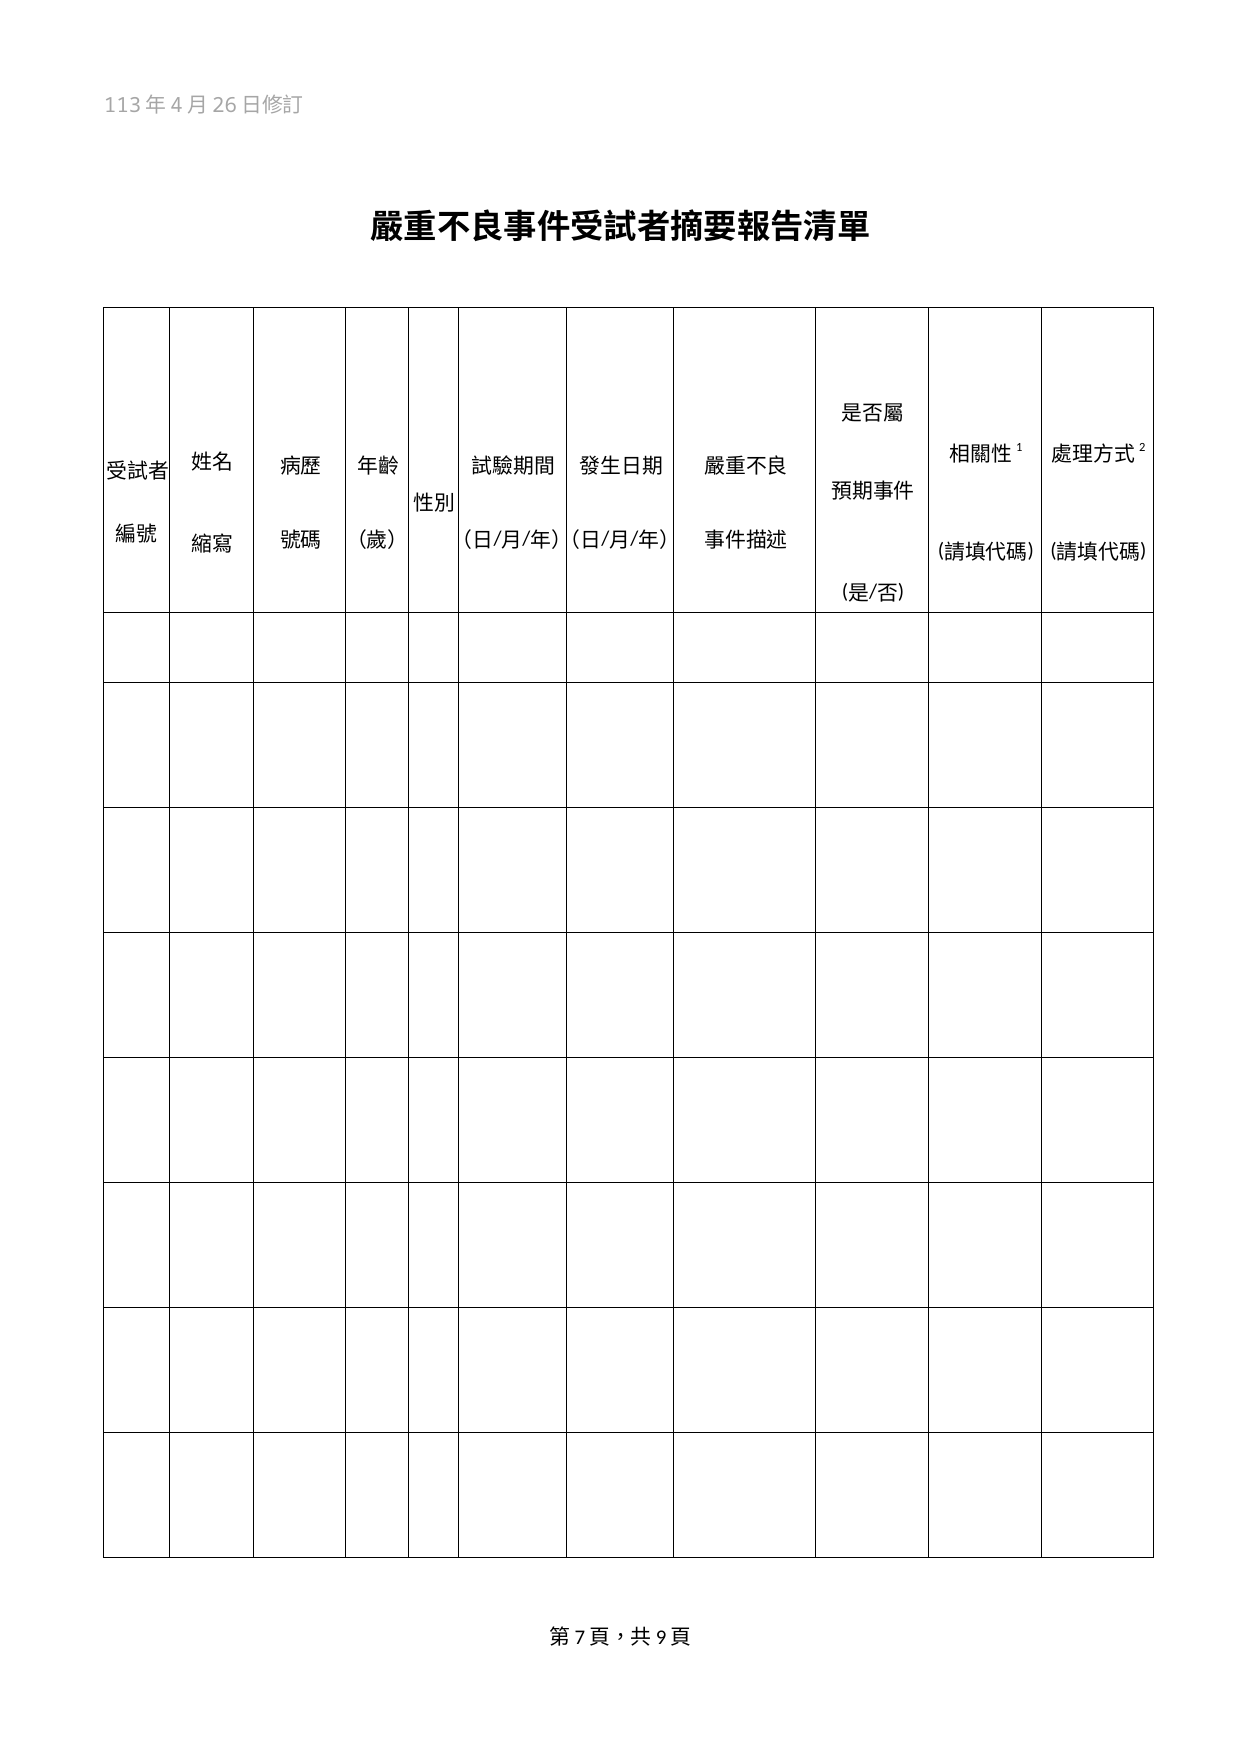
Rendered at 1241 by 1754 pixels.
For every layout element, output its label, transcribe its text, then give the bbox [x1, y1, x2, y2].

table_cell [346, 1183, 408, 1307]
table_cell [459, 1433, 566, 1557]
table_cell [104, 683, 169, 807]
table_cell [254, 613, 345, 682]
table_cell [567, 933, 673, 1057]
table_cell [1042, 808, 1153, 932]
table_cell [816, 1058, 928, 1182]
table_cell [929, 808, 1041, 932]
table_cell [459, 1308, 566, 1432]
table_cell [929, 613, 1041, 682]
table_cell [1042, 1433, 1153, 1557]
table_cell [816, 808, 928, 932]
table_cell [254, 933, 345, 1057]
table_cell [104, 933, 169, 1057]
table_cell [674, 683, 815, 807]
table_cell [170, 1433, 253, 1557]
table_cell [459, 933, 566, 1057]
table_cell [567, 683, 673, 807]
table_header 病歷 號碼 [254, 308, 345, 612]
table_cell [929, 1308, 1041, 1432]
table_cell [459, 1183, 566, 1307]
table_header 試驗期間 （日/月/年） [459, 308, 566, 612]
table_header 處理方式2 (請填代碼) [1042, 308, 1153, 612]
table_cell [567, 1308, 673, 1432]
table_cell [104, 1183, 169, 1307]
table_cell [1042, 933, 1153, 1057]
table_cell [346, 1433, 408, 1557]
table_cell [104, 1058, 169, 1182]
table_cell [929, 1058, 1041, 1182]
table_header 是否屬 預期事件 (是/否) [816, 308, 928, 612]
table_cell [816, 683, 928, 807]
table_cell [674, 1308, 815, 1432]
table_cell [409, 683, 458, 807]
table_cell [816, 1433, 928, 1557]
table_cell [346, 1058, 408, 1182]
table_cell [346, 683, 408, 807]
table_header 相關性1 (請填代碼) [929, 308, 1041, 612]
table_cell [254, 683, 345, 807]
table_cell [409, 808, 458, 932]
table_cell [459, 808, 566, 932]
table_cell [409, 613, 458, 682]
table_cell [1042, 1058, 1153, 1182]
table_header 發生日期 （日/月/年） [567, 308, 673, 612]
table_cell [929, 933, 1041, 1057]
table_cell [104, 613, 169, 682]
table_cell [1042, 613, 1153, 682]
table_cell [1042, 683, 1153, 807]
table_cell [459, 683, 566, 807]
table_cell [816, 613, 928, 682]
table_cell [567, 808, 673, 932]
table_cell [567, 1058, 673, 1182]
table_cell [170, 613, 253, 682]
table_cell [254, 1058, 345, 1182]
table_cell [104, 1433, 169, 1557]
table_cell [170, 808, 253, 932]
table_cell [929, 683, 1041, 807]
table_cell [409, 1058, 458, 1182]
table_cell [567, 1433, 673, 1557]
table_cell [346, 808, 408, 932]
table_cell [170, 1183, 253, 1307]
table_cell [170, 1058, 253, 1182]
table_header 年齡 （歲） [346, 308, 408, 612]
table_header 嚴重不良 事件描述 [674, 308, 815, 612]
table_cell [409, 1183, 458, 1307]
table_cell [929, 1433, 1041, 1557]
table_cell [674, 808, 815, 932]
table_cell [1042, 1183, 1153, 1307]
table_cell [170, 683, 253, 807]
table_cell [929, 1183, 1041, 1307]
table_cell [409, 933, 458, 1057]
table_cell [674, 933, 815, 1057]
table_cell [1042, 1308, 1153, 1432]
table_cell [409, 1433, 458, 1557]
table_cell [674, 1058, 815, 1182]
table_cell [459, 1058, 566, 1182]
table_header 受試者編號 [104, 308, 169, 612]
table_cell [816, 1183, 928, 1307]
table_cell [674, 613, 815, 682]
table_cell [170, 933, 253, 1057]
table_cell [254, 808, 345, 932]
table_cell [104, 1308, 169, 1432]
table_cell [816, 933, 928, 1057]
table_cell [346, 1308, 408, 1432]
table_cell [254, 1183, 345, 1307]
table_cell [104, 808, 169, 932]
text 嚴重不良事件受試者摘要報告清單 [103, 182, 1137, 245]
table_cell [674, 1433, 815, 1557]
table_cell [170, 1308, 253, 1432]
table_cell [816, 1308, 928, 1432]
table_cell [567, 613, 673, 682]
table_header 姓名 縮寫 [170, 308, 253, 612]
table_cell [254, 1433, 345, 1557]
table_cell [674, 1183, 815, 1307]
table_cell [409, 1308, 458, 1432]
table_cell [567, 1183, 673, 1307]
table_cell [459, 613, 566, 682]
table_cell [346, 933, 408, 1057]
table_cell [346, 613, 408, 682]
table_header 性別 [409, 308, 458, 612]
table_cell [254, 1308, 345, 1432]
